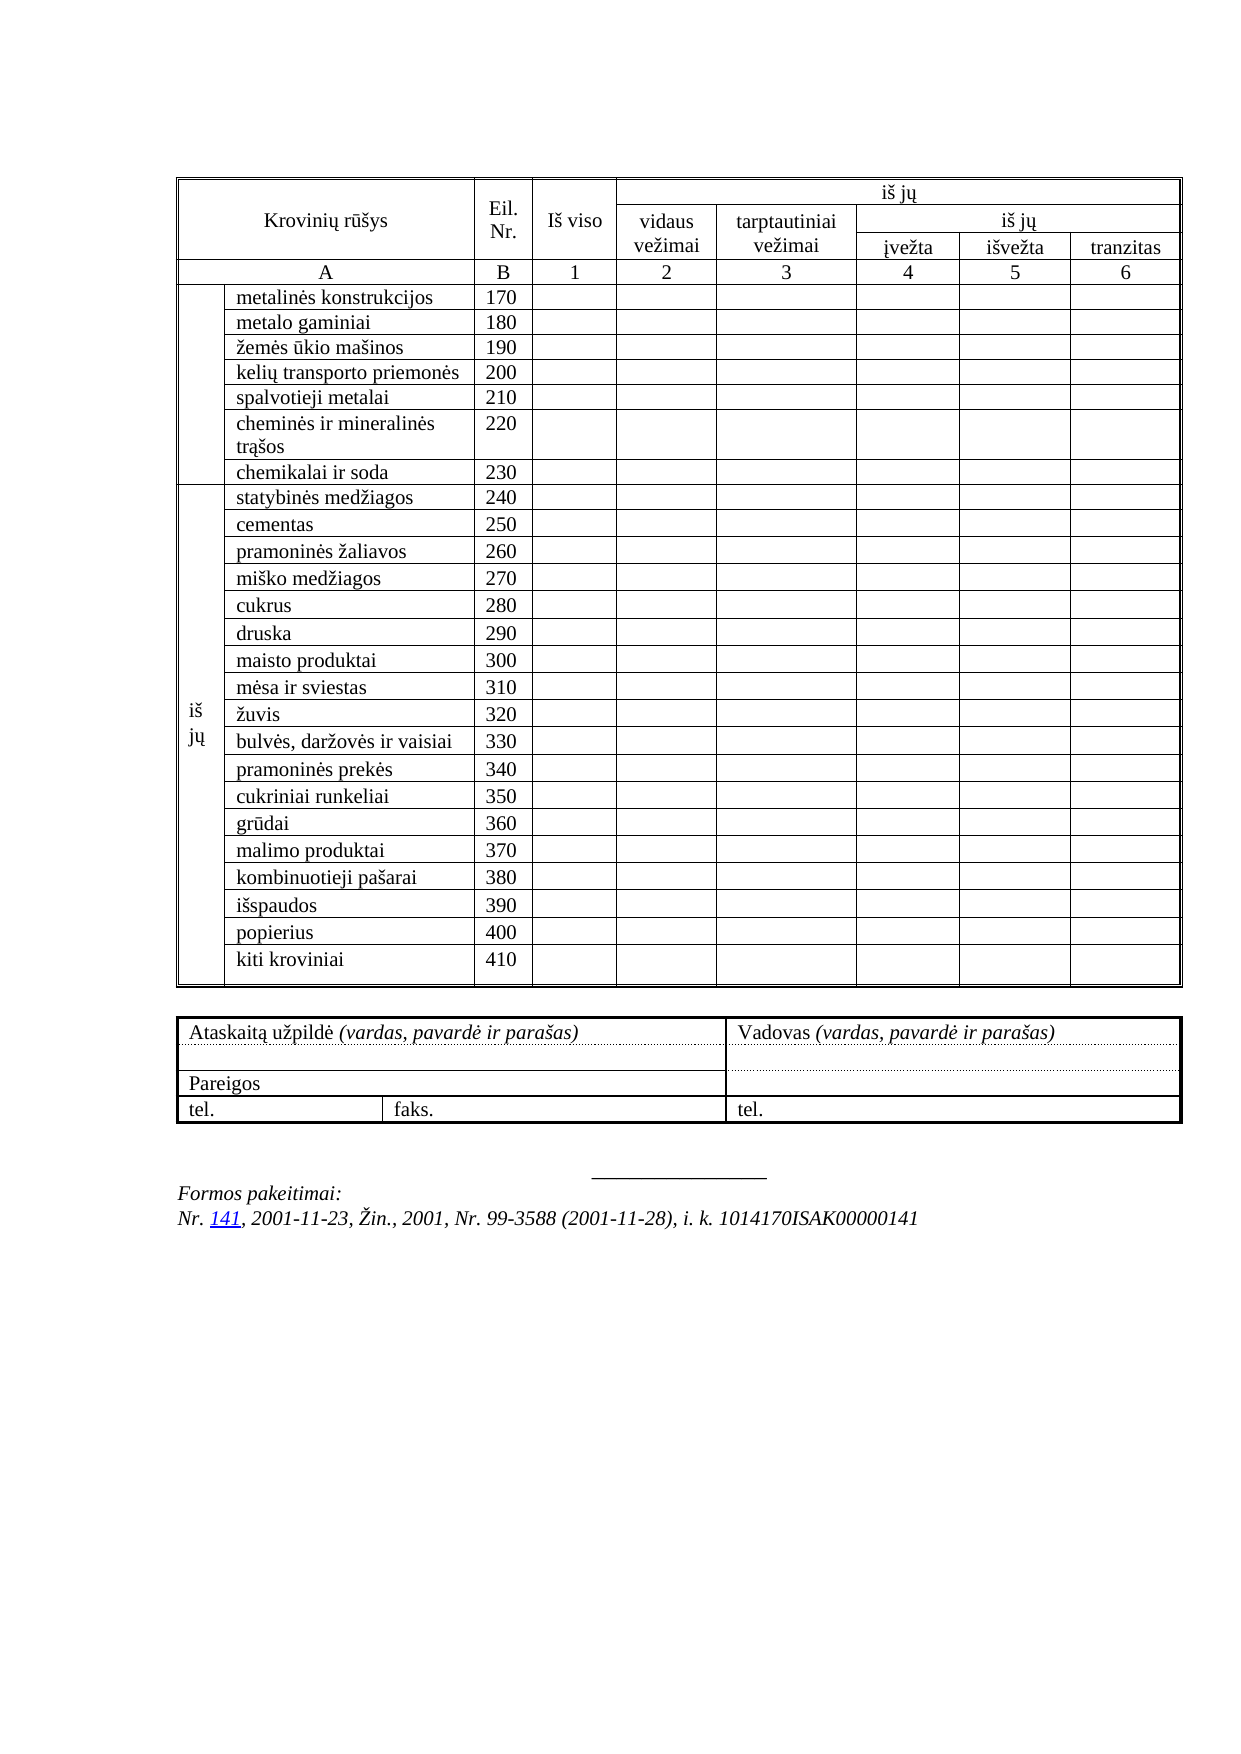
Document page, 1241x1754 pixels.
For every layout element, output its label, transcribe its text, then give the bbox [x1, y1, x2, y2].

table_cell [857, 755, 959, 781]
table_cell [717, 619, 856, 645]
table_cell 340 [475, 755, 532, 781]
table_cell metalinės konstrukcijos [225, 285, 474, 309]
table_cell [1071, 863, 1179, 889]
table_cell [960, 836, 1070, 862]
table_cell spalvotieji metalai [225, 385, 474, 409]
table_cell [857, 510, 959, 536]
table_cell grūdai [225, 809, 474, 835]
table_cell [960, 310, 1070, 334]
table_cell [960, 809, 1070, 835]
table_cell [1071, 537, 1179, 563]
table_cell chemikalai ir soda [225, 460, 474, 484]
table_cell [857, 460, 959, 484]
table_cell [1071, 564, 1179, 590]
table_cell [857, 918, 959, 944]
table_cell vidaus vežimai [617, 205, 716, 259]
table_cell [533, 700, 616, 726]
table_cell statybinės medžiagos [225, 485, 474, 509]
table_cell cementas [225, 510, 474, 536]
table_cell [960, 510, 1070, 536]
table_cell [617, 591, 716, 617]
table_cell [960, 863, 1070, 889]
table_cell [960, 335, 1070, 359]
table_cell [533, 510, 616, 536]
table_cell [1071, 836, 1179, 862]
table_cell [617, 537, 716, 563]
table_cell 1 [533, 260, 616, 284]
table_cell 250 [475, 510, 532, 536]
table_cell [717, 564, 856, 590]
table_cell 360 [475, 809, 532, 835]
table_cell 390 [475, 890, 532, 917]
table_cell [717, 945, 856, 984]
table_cell [717, 510, 856, 536]
table_cell [617, 360, 716, 384]
table_cell [533, 918, 616, 944]
table_cell [857, 809, 959, 835]
table_cell [533, 782, 616, 808]
table_cell 6 [1071, 260, 1179, 284]
table_cell [617, 285, 716, 309]
table_cell [533, 285, 616, 309]
table_cell [617, 863, 716, 889]
table_cell [1071, 360, 1179, 384]
table_cell 310 [475, 673, 532, 699]
table_cell faks. [383, 1097, 725, 1121]
table_header Vadovas (vardas, pavardė ir parašas) [727, 1019, 1179, 1044]
table_cell [1071, 646, 1179, 672]
table_cell žemės ūkio mašinos [225, 335, 474, 359]
table_cell [1071, 510, 1179, 536]
table_cell [960, 285, 1070, 309]
table_cell [617, 700, 716, 726]
table_cell [960, 782, 1070, 808]
table_cell išspaudos [225, 890, 474, 917]
text Nr. 141, 2001-11-23, Žin., 2001, Nr. 99-3588 (2001-11-28), i. k. 1014170ISAK00000141 [177, 1205, 1181, 1229]
table_cell [717, 310, 856, 334]
table_cell iš jų [179, 485, 224, 984]
table_cell [617, 385, 716, 409]
table_cell 260 [475, 537, 532, 563]
table_cell [717, 890, 856, 917]
table_cell [960, 460, 1070, 484]
table_cell [857, 673, 959, 699]
table_cell [960, 727, 1070, 753]
table_cell [960, 360, 1070, 384]
table_cell 2 [617, 260, 716, 284]
table_cell [857, 945, 959, 984]
table_cell [717, 727, 856, 753]
text Formos pakeitimai: [177, 1181, 1181, 1205]
table_cell [717, 460, 856, 484]
table_cell kiti kroviniai [225, 945, 474, 984]
table_cell [1071, 460, 1179, 484]
table_cell 240 [475, 485, 532, 509]
table_cell [960, 564, 1070, 590]
table_cell mėsa ir sviestas [225, 673, 474, 699]
table_cell [533, 619, 616, 645]
table_cell [1071, 945, 1179, 984]
table_header Eil. Nr. [475, 180, 532, 259]
text ______________ [177, 1153, 1181, 1181]
table_cell [857, 619, 959, 645]
table_cell [1071, 285, 1179, 309]
table_cell 400 [475, 918, 532, 944]
table_cell [857, 564, 959, 590]
table_cell [727, 1044, 1179, 1069]
table_cell 180 [475, 310, 532, 334]
table_cell [617, 755, 716, 781]
table_cell [1071, 809, 1179, 835]
table_header iš jų [617, 180, 1179, 204]
table_cell Pareigos [179, 1071, 725, 1095]
table_cell [717, 385, 856, 409]
table_header Ataskaitą užpildė (vardas, pavardė ir parašas) [179, 1019, 725, 1044]
table_cell [533, 945, 616, 984]
table_cell A [179, 260, 474, 284]
table_cell [1071, 485, 1179, 509]
table_cell [857, 727, 959, 753]
table_cell [1071, 700, 1179, 726]
table_cell [533, 890, 616, 917]
table_cell [960, 385, 1070, 409]
table_cell 5 [960, 260, 1070, 284]
table_cell [533, 809, 616, 835]
table_cell [960, 619, 1070, 645]
table_cell miško medžiagos [225, 564, 474, 590]
table_cell cheminės ir mineralinės trąšos [225, 410, 474, 458]
table_cell [717, 360, 856, 384]
table_cell [617, 782, 716, 808]
table_cell [1071, 385, 1179, 409]
table_cell [1071, 335, 1179, 359]
table_cell [857, 782, 959, 808]
table_cell [857, 591, 959, 617]
table_cell [857, 285, 959, 309]
table_cell [533, 460, 616, 484]
table_cell [857, 890, 959, 917]
table_cell [617, 945, 716, 984]
table_cell [717, 673, 856, 699]
table_cell popierius [225, 918, 474, 944]
table_cell B [475, 260, 532, 284]
table_cell [533, 727, 616, 753]
table_cell [857, 836, 959, 862]
table_cell [960, 410, 1070, 458]
table_cell tranzitas [1071, 233, 1179, 259]
table_cell 300 [475, 646, 532, 672]
table_cell [960, 646, 1070, 672]
table_cell [1071, 727, 1179, 753]
table_cell [857, 360, 959, 384]
table_cell 380 [475, 863, 532, 889]
table_cell druska [225, 619, 474, 645]
table_cell [533, 310, 616, 334]
table_cell įvežta [857, 233, 959, 259]
table_cell 230 [475, 460, 532, 484]
table_cell [1071, 673, 1179, 699]
table_cell pramoninės žaliavos [225, 537, 474, 563]
table_cell [717, 410, 856, 458]
table_cell [617, 564, 716, 590]
table_cell [857, 410, 959, 458]
table_header Iš viso [533, 180, 616, 259]
table_cell [533, 360, 616, 384]
table_cell [533, 755, 616, 781]
table_cell [857, 335, 959, 359]
table_cell [533, 564, 616, 590]
table_cell [1071, 918, 1179, 944]
table_cell kombinuotieji pašarai [225, 863, 474, 889]
table_cell maisto produktai [225, 646, 474, 672]
table_cell [533, 836, 616, 862]
table_cell [717, 646, 856, 672]
table_cell [1071, 755, 1179, 781]
table_cell pramoninės prekės [225, 755, 474, 781]
table_cell [617, 460, 716, 484]
table_cell 200 [475, 360, 532, 384]
table_cell [727, 1070, 1179, 1095]
table_cell [533, 591, 616, 617]
table_cell [717, 918, 856, 944]
table_cell [617, 673, 716, 699]
table_cell [1071, 410, 1179, 458]
table_cell [617, 510, 716, 536]
table_cell 170 [475, 285, 532, 309]
table_cell 350 [475, 782, 532, 808]
table_cell 220 [475, 410, 532, 458]
table_cell malimo produktai [225, 836, 474, 862]
table_cell [857, 385, 959, 409]
table_cell [960, 755, 1070, 781]
table_cell [960, 485, 1070, 509]
table_cell [617, 485, 716, 509]
table_cell metalo gaminiai [225, 310, 474, 334]
table_cell [533, 646, 616, 672]
table_cell [857, 537, 959, 563]
table_cell [717, 485, 856, 509]
table_cell 330 [475, 727, 532, 753]
table_cell [717, 335, 856, 359]
table_cell [717, 809, 856, 835]
table_cell bulvės, daržovės ir vaisiai [225, 727, 474, 753]
table_cell [717, 836, 856, 862]
table_cell [960, 918, 1070, 944]
table_cell [617, 646, 716, 672]
table_cell [533, 410, 616, 458]
table_cell [717, 755, 856, 781]
table_cell 210 [475, 385, 532, 409]
table_cell žuvis [225, 700, 474, 726]
table_cell [533, 673, 616, 699]
table_cell [617, 335, 716, 359]
table_cell [617, 836, 716, 862]
table_cell [533, 335, 616, 359]
table_cell [857, 646, 959, 672]
table_cell [533, 537, 616, 563]
table_cell [617, 410, 716, 458]
table_cell 320 [475, 700, 532, 726]
table_cell 270 [475, 564, 532, 590]
table_cell [960, 537, 1070, 563]
table_cell [857, 310, 959, 334]
table_cell [533, 863, 616, 889]
table_cell cukriniai runkeliai [225, 782, 474, 808]
table_cell [960, 890, 1070, 917]
table_cell [533, 385, 616, 409]
table_cell [717, 782, 856, 808]
table_cell [1071, 591, 1179, 617]
table_cell kelių transporto priemonės [225, 360, 474, 384]
table_cell [960, 591, 1070, 617]
table_cell cukrus [225, 591, 474, 617]
table_cell 4 [857, 260, 959, 284]
table_cell [857, 863, 959, 889]
table_cell [179, 285, 224, 484]
table_cell [1071, 782, 1179, 808]
table_cell išvežta [960, 233, 1070, 259]
table_cell [717, 700, 856, 726]
table_cell [1071, 890, 1179, 917]
table_cell [717, 591, 856, 617]
table_cell tel. [179, 1097, 382, 1121]
table_cell tel. [727, 1097, 1179, 1121]
table_cell [717, 863, 856, 889]
table_cell 3 [717, 260, 856, 284]
table_cell 290 [475, 619, 532, 645]
table_cell [717, 285, 856, 309]
table_cell [960, 700, 1070, 726]
table_cell [617, 310, 716, 334]
table_cell [179, 1044, 725, 1069]
table_cell [1071, 310, 1179, 334]
table_cell tarptautiniai vežimai [717, 205, 856, 259]
table_cell [960, 673, 1070, 699]
table_cell 190 [475, 335, 532, 359]
table_cell 280 [475, 591, 532, 617]
table_cell [617, 619, 716, 645]
table_cell 370 [475, 836, 532, 862]
table_cell [617, 890, 716, 917]
table_cell [617, 918, 716, 944]
table_cell iš jų [857, 205, 1179, 232]
table_cell [960, 945, 1070, 984]
table_cell [1071, 619, 1179, 645]
table_cell [617, 727, 716, 753]
table_cell [717, 537, 856, 563]
table_cell [857, 700, 959, 726]
table_cell 410 [475, 945, 532, 984]
table_cell [533, 485, 616, 509]
table_cell [857, 485, 959, 509]
table_header Krovinių rūšys [179, 180, 474, 259]
table_cell [617, 809, 716, 835]
